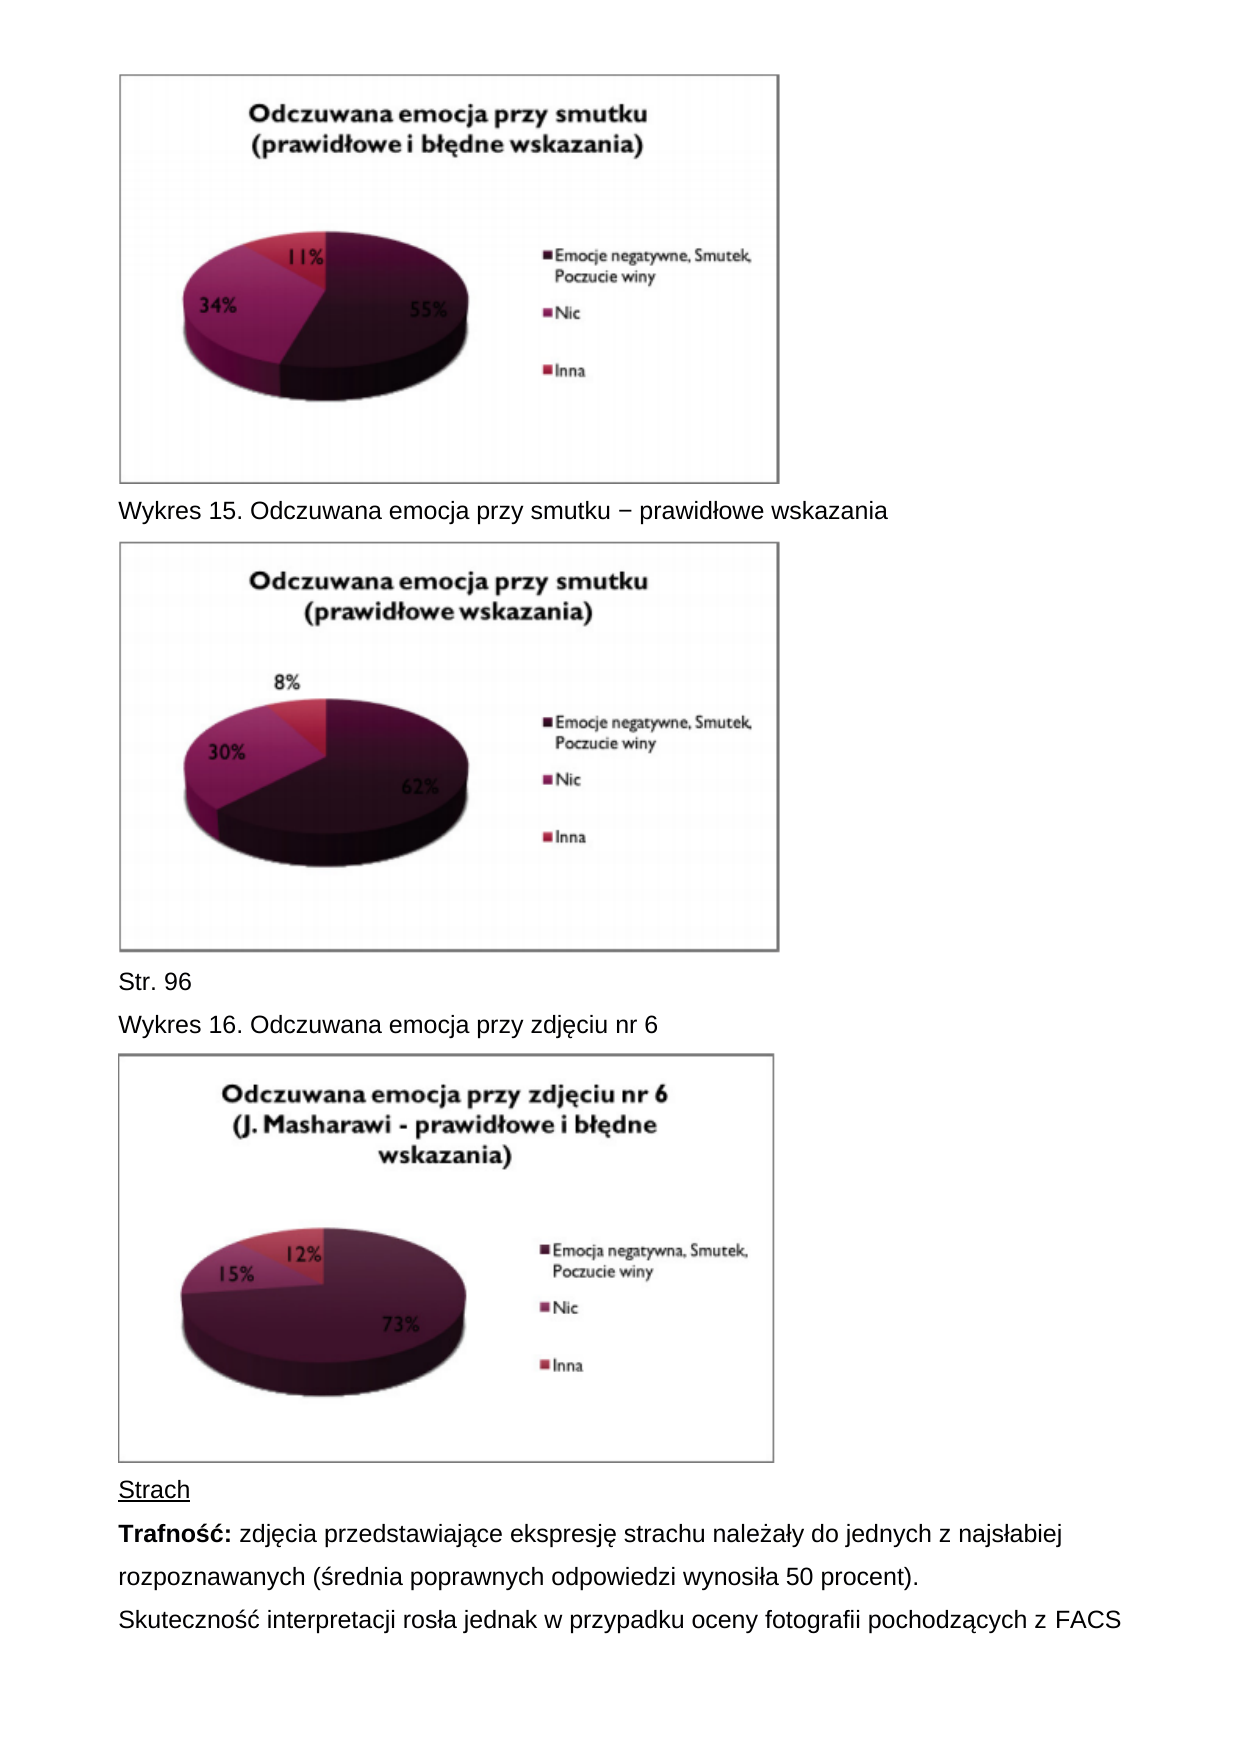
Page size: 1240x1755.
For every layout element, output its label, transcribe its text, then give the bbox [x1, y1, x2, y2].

text Strach [118, 1475, 1121, 1504]
picture [118, 73, 783, 484]
picture [118, 539, 783, 954]
text Trafność: zdjęcia przedstawiające ekspresję strachu należały do jednych z najsłabiej rozpoznawanych (średnia poprawnych odpowiedzi wynosiła 50 procent). Skuteczność interpretacji rosła jednak w przypadku oceny fotografii pochodzących z FACS [118, 1518, 1121, 1633]
text Str. 96 Wykres 16. Odczuwana emocja przy zdjęciu nr 6 [118, 967, 1121, 1038]
text Wykres 15. Odczuwana emocja przy smutku − prawidłowe wskazania [118, 496, 1121, 525]
picture [118, 1052, 776, 1463]
